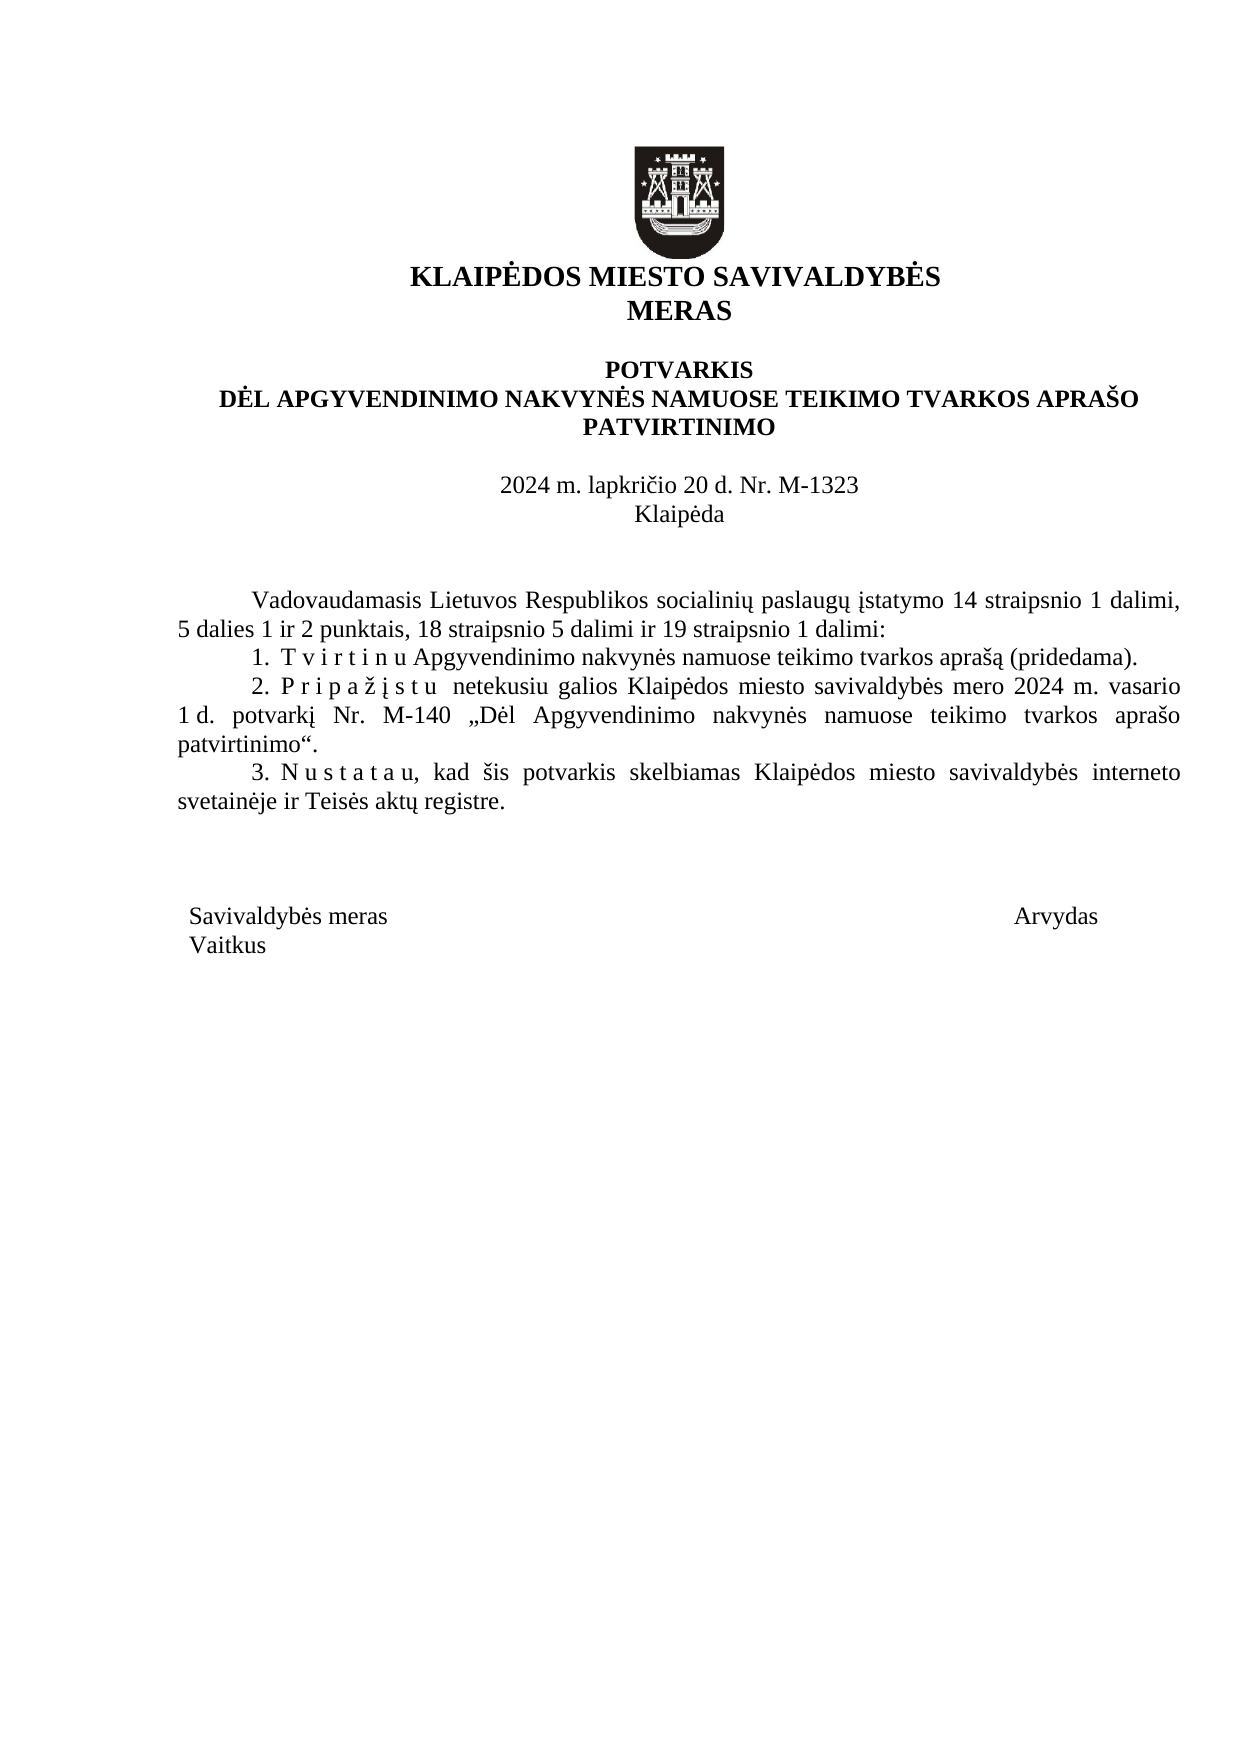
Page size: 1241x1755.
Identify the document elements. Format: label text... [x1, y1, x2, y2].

text Klaipėda [177, 499, 1181, 527]
text Savivaldybės meras Arvydas Vaitkus [188, 901, 1181, 959]
text 2024 m. lapkričio 20 d. Nr. M-1323 [177, 470, 1181, 499]
text KLAIPĖDOS MIESTO SAVIVALDYBĖS [177, 259, 1181, 293]
text 2. Pripažįstu netekusiu galios Klaipėdos miesto savivaldybės mero 2024 m. vasario 1 d. potvarkį Nr. M-140 „Dėl Apgyvendinimo nakvynės namuose teikimo tvarkos aprašo patvirtinimo“. [177, 671, 1181, 757]
text MERAS [177, 293, 1181, 326]
text POTVARKIS [177, 355, 1181, 384]
text 1. Tvirtinu Apgyvendinimo nakvynės namuose teikimo tvarkos aprašą (pridedama). [177, 642, 1181, 671]
text DĖL apgyvendinimo nakvynės namuose teikimo tvarkos aprašo patvirtinimo [177, 384, 1181, 441]
text Vadovaudamasis Lietuvos Respublikos socialinių paslaugų įstatymo 14 straipsnio 1 dalimi, 5 dalies 1 ir 2 punktais, 18 straipsnio 5 dalimi ir 19 straipsnio 1 dalimi: [177, 585, 1181, 642]
text 3. Nustatau, kad šis potvarkis skelbiamas Klaipėdos miesto savivaldybės interneto svetainėje ir Teisės aktų registre. [177, 757, 1181, 815]
